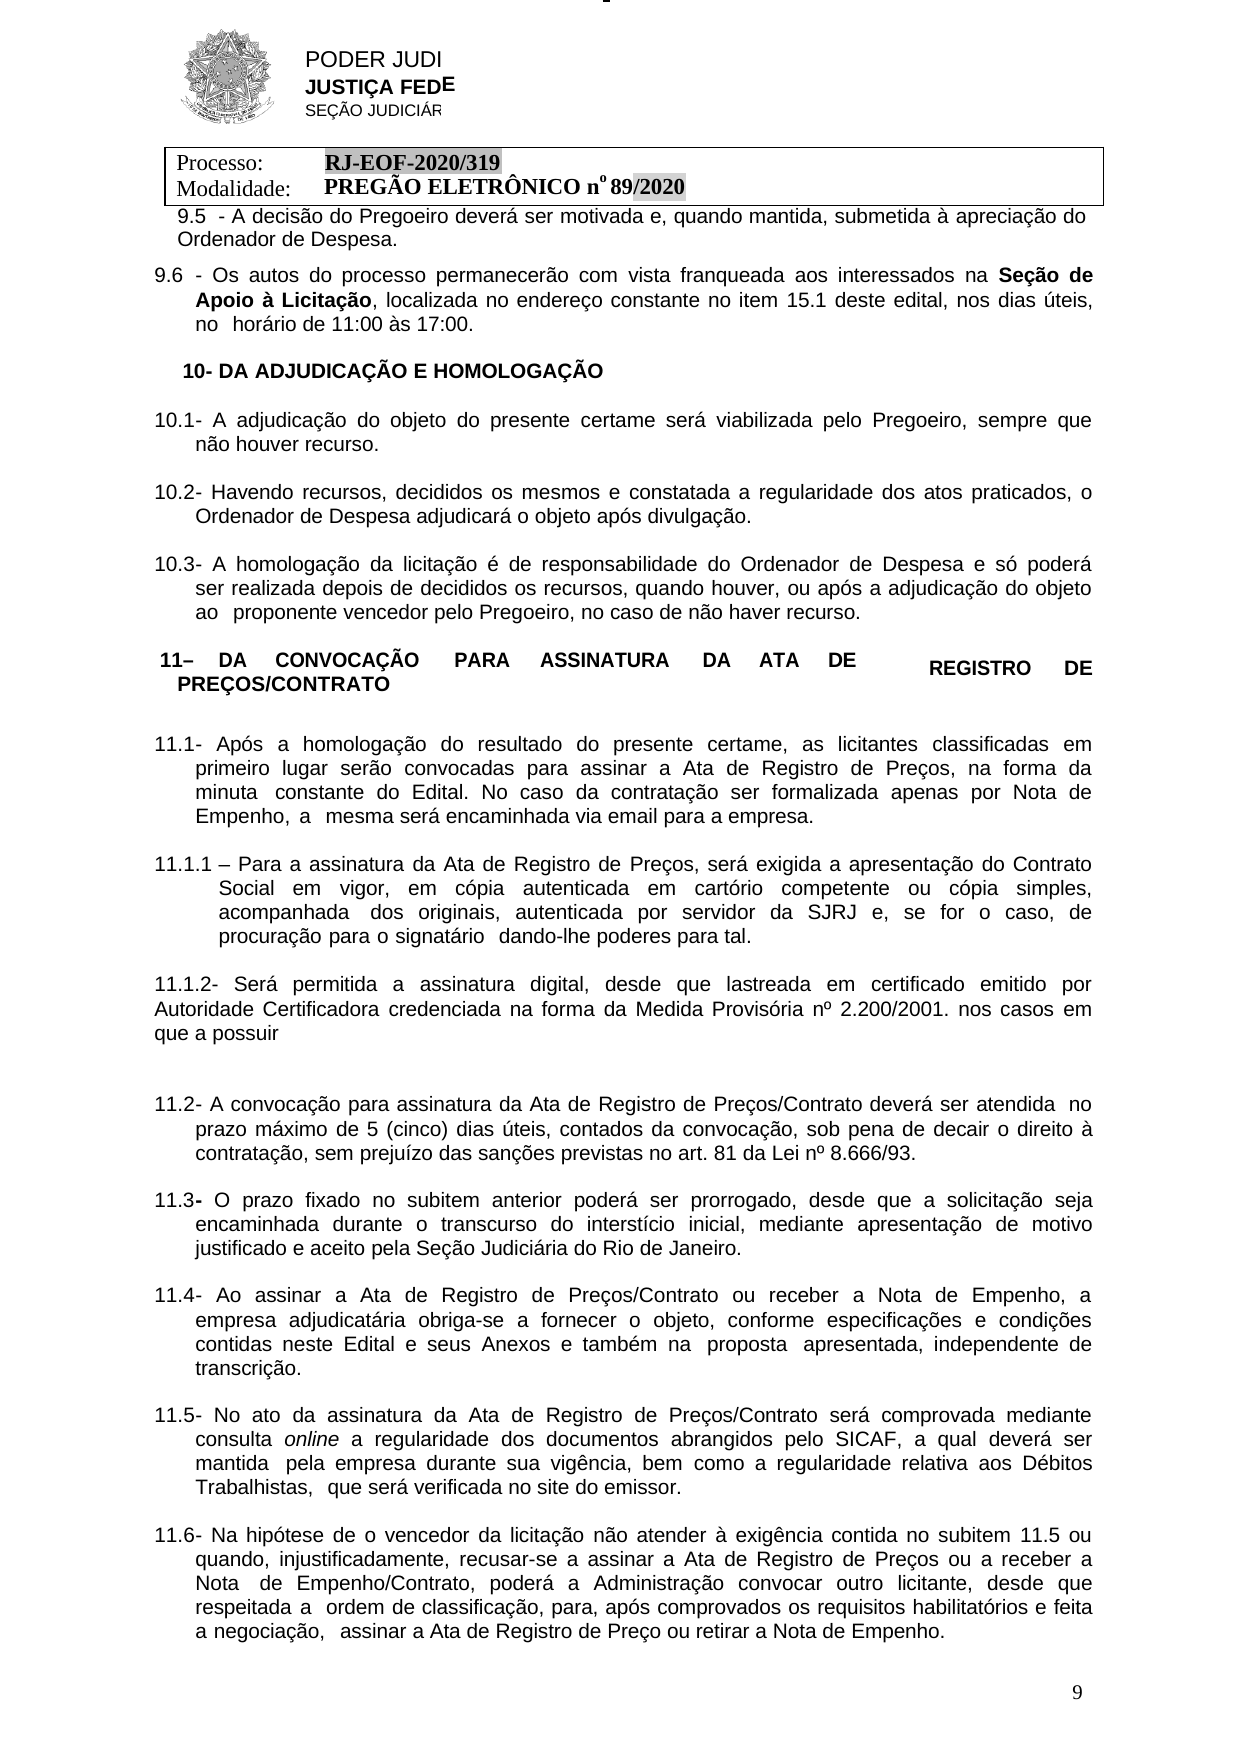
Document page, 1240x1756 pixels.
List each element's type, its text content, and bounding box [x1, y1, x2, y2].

text E [441, 72, 608, 96]
table_header Processo: [166, 148, 324, 174]
table_cell Modalidade: PREGÃO ELETRÔNICO no 89/2020 [166, 175, 1103, 204]
list - DA ADJUDICAÇÃO E HOMOLOGAÇÃO [182, 359, 1117, 383]
list - A decisão do Pregoeiro deverá ser motivada e, quando mantida, submetida à apreciação do [177, 206, 1117, 227]
list - Havendo recursos, decididos os mesmos e constatada a regularidade dos atos praticados, o Ordenador de Despesa adjudicará o objeto após divulgação. [154, 479, 1092, 528]
list - Os autos do processo permanecerão com vista franqueada aos interessados na Seção de Apoio à Licitação, localizada no endereço constante no item 15.1 deste edital, nos dias úteis, no horário de 11:00 às 17:00. [154, 263, 1093, 336]
list - Ao assinar a Ata de Registro de Preços/Contrato ou receber a Nota de Empenho, a empresa adjudicatária obriga-se a fornecer o objeto, conforme especificações e condições contidas neste Edital e seus Anexos e também na proposta apresentada, independente de transcrição. [154, 1283, 1092, 1380]
list - Na hipótese de o vencedor da licitação não atender à exigência contida no subitem 11.5 ou quando, injustificadamente, recusar-se a assinar a Ata de Registro de Preços ou a receber a Nota de Empenho/Contrato, poderá a Administração convocar outro licitante, desde que respeitada a ordem de classificação, para, após comprovados os requisitos habilitatórios e feita a negociação, assinar a Ata de Registro de Preço ou retirar a Nota de Empenho. [154, 1523, 1092, 1643]
list - Após a homologação do resultado do presente certame, as licitantes classificadas em primeiro lugar serão convocadas para assinar a Ata de Registro de Preços, na forma da minuta constante do Edital. No caso da contratação ser formalizada apenas por Nota de Empenho, a mesma será encaminhada via email para a empresa. [154, 732, 1092, 828]
text REGISTRO DE [929, 655, 1117, 679]
list – DA CONVOCAÇÃO PARA ASSINATURA DA ATA DE PREÇOS/CONTRATO [159, 648, 901, 696]
table_header [502, 148, 1103, 174]
list - A homologação da licitação é de responsabilidade do Ordenador de Despesa e só poderá ser realizada depois de decididos os recursos, quando houver, ou após a adjudicação do objeto ao proponente vencedor pelo Pregoeiro, no caso de não haver recurso. [154, 552, 1093, 624]
table_header RJ-EOF-2020/319 [325, 148, 502, 174]
text 11.1.2- Será permitida a assinatura digital, desde que lastreada em certificado emitido por Autoridade Certificadora credenciada na forma da Medida Provisória nº 2.200/2001. nos casos em que a possuir [154, 972, 1092, 1044]
list - A convocação para assinatura da Ata de Registro de Preços/Contrato deverá ser atendida no prazo máximo de 5 (cinco) dias úteis, contados da convocação, sob pena de decair o direito à contratação, sem prejuízo das sanções previstas no art. 81 da Lei nº 8.666/93. [154, 1092, 1093, 1164]
list - No ato da assinatura da Ata de Registro de Preços/Contrato será comprovada mediante consulta online a regularidade dos documentos abrangidos pelo SICAF, a qual deverá ser mantida pela empresa durante sua vigência, bem como a regularidade relativa aos Débitos Trabalhistas, que será verificada no site do emissor. [154, 1404, 1093, 1499]
list - O prazo fixado no subitem anterior poderá ser prorrogado, desde que a solicitação seja encaminhada durante o transcurso do interstício inicial, mediante apresentação de motivo justificado e aceito pela Seção Judiciária do Rio de Janeiro. [154, 1188, 1093, 1260]
list – Para a assinatura da Ata de Registro de Preços, será exigida a apresentação do Contrato Social em vigor, em cópia autenticada em cartório competente ou cópia simples, acompanhada dos originais, autenticada por servidor da SJRJ e, se for o caso, de procuração para o signatário dando-lhe poderes para tal. [154, 852, 1092, 948]
list - A adjudicação do objeto do presente certame será viabilizada pelo Pregoeiro, sempre que não houver recurso. [154, 408, 1092, 456]
text Ordenador de Despesa. [177, 227, 1117, 251]
